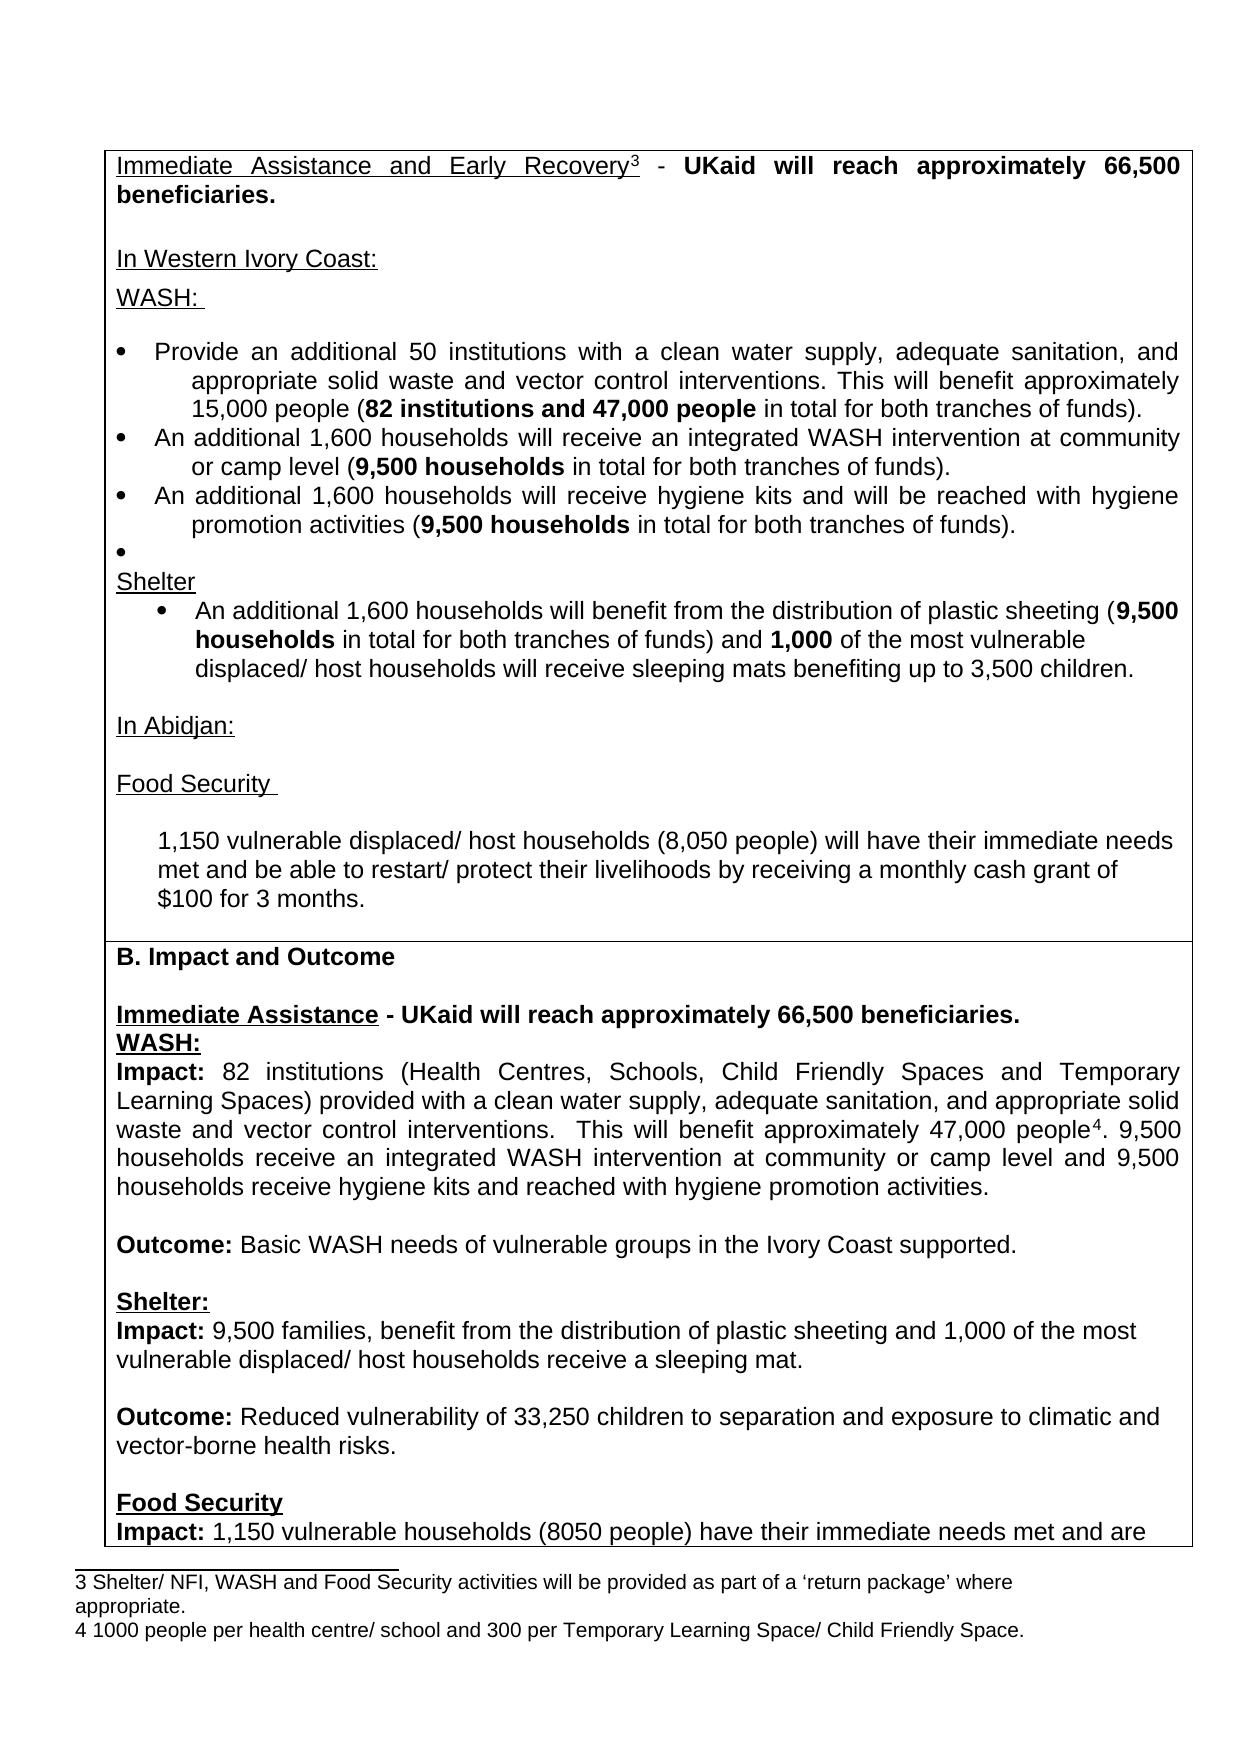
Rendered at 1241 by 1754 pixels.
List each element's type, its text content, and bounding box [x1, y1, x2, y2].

table_header Immediate Assistance and Early Recovery - UKaid will reach approximately 66,500 beneficiaries. In Western Ivory Coast: WASH: Provide an additional 50 institutions with a clean water supply, adequate sanitation, and appropriate solid waste and vector control interventions. This will benefit approximately 15,000 people (82 institutions and 47,000 people in total for both tranches of funds). An additional 1,600 households will receive an integrated WASH intervention at community or camp level (9,500 households in total for both tranches of funds). An additional 1,600 households will receive hygiene kits and will be reached with hygiene promotion activities (9,500 households in total for both tranches of funds). Shelter An additional 1,600 households will benefit from the distribution of plastic sheeting (9,500 households in total for both tranches of funds) and 1,000 of the most vulnerable displaced/ host households will receive sleeping mats benefiting up to 3,500 children. In Abidjan: Food Security 1,150 vulnerable displaced/ host households (8,050 people) will have their immediate needs met and be able to restart/ protect their livelihoods by receiving a monthly cash grant of $100 for 3 months. [106, 151, 1192, 941]
table_cell B. Impact and Outcome Immediate Assistance - UKaid will reach approximately 66,500 beneficiaries. WASH: Impact: 82 institutions (Health Centres, Schools, Child Friendly Spaces and Temporary Learning Spaces) provided with a clean water supply, adequate sanitation, and appropriate solid waste and vector control interventions. This will benefit approximately 47,000 people. 9,500 households receive an integrated WASH intervention at community or camp level and 9,500 households receive hygiene kits and reached with hygiene promotion activities. Outcome: Basic WASH needs of vulnerable groups in the Ivory Coast supported. Shelter: Impact: 9,500 families, benefit from the distribution of plastic sheeting and 1,000 of the most vulnerable displaced/ host households receive a sleeping mat. Outcome: Reduced vulnerability of 33,250 children to separation and exposure to climatic and vector-borne health risks. Food Security Impact: 1,150 vulnerable households (8050 people) have their immediate needs met and are [106, 942, 1192, 1546]
